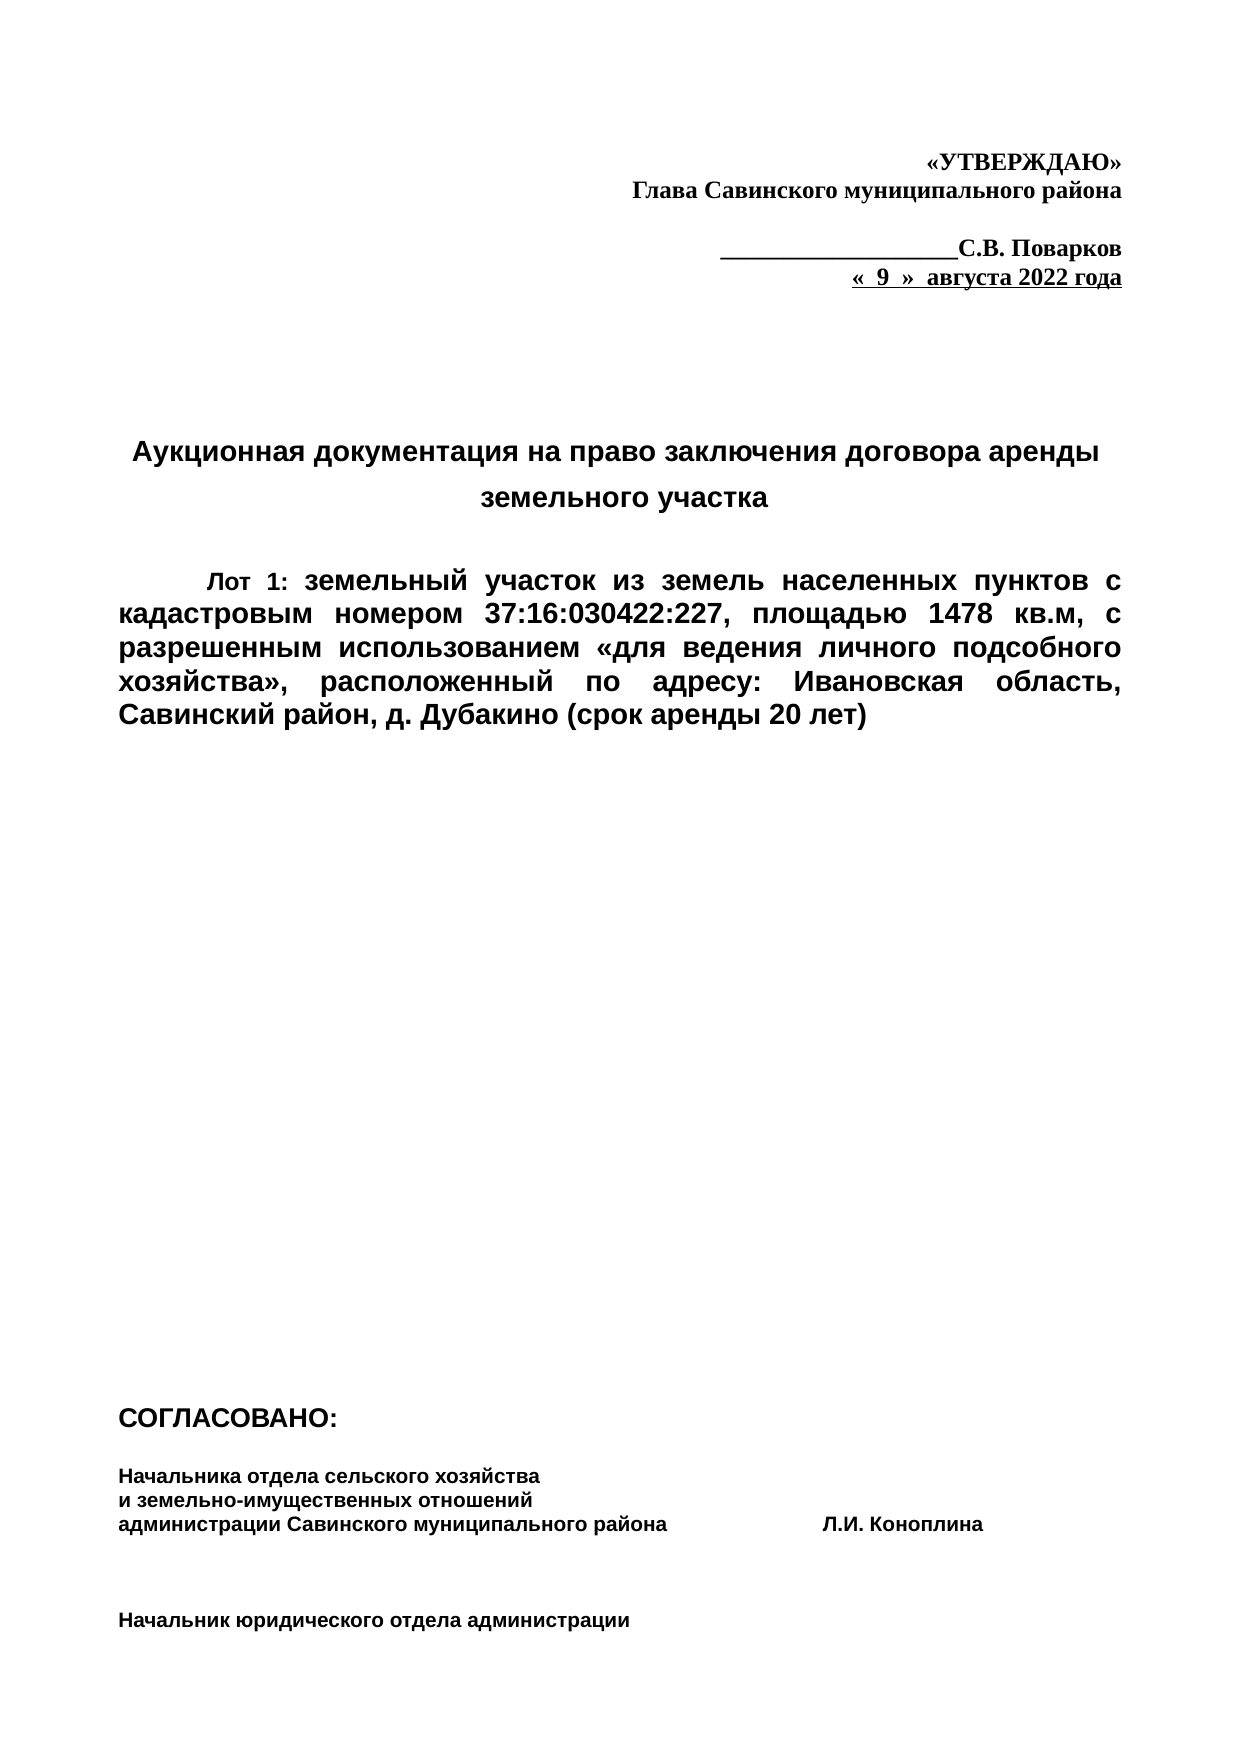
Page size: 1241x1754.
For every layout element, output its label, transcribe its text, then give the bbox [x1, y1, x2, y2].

text ___________________С.В. Поварков [118, 233, 1122, 262]
text «УТВЕРЖДАЮ» [118, 147, 1122, 176]
text Аукционная документация на право заключения договора аренды [118, 434, 1122, 468]
text « 9 » августа 2022 года [118, 262, 1122, 291]
text Согласовано: [118, 1402, 1122, 1433]
text Лот 1: земельный участок из земель населенных пунктов с кадастровым номером 37:16:030422:227, площадью 1478 кв.м, с разрешенным использованием «для ведения личного подсобного хозяйства», расположенный по адресу: Ивановская область, Савинский район, д. Дубакино (срок аренды 20 лет) [118, 563, 1122, 731]
text земельного участка [118, 480, 1122, 514]
text Начальник юридического отдела администрации [118, 1608, 1122, 1632]
text и земельно-имущественных отношений [118, 1488, 1122, 1512]
text Глава Савинского муниципального района [118, 176, 1122, 204]
text Начальника отдела сельского хозяйства [118, 1464, 1122, 1488]
text администрации Савинского муниципального района Л.И. Коноплина [118, 1512, 1122, 1536]
